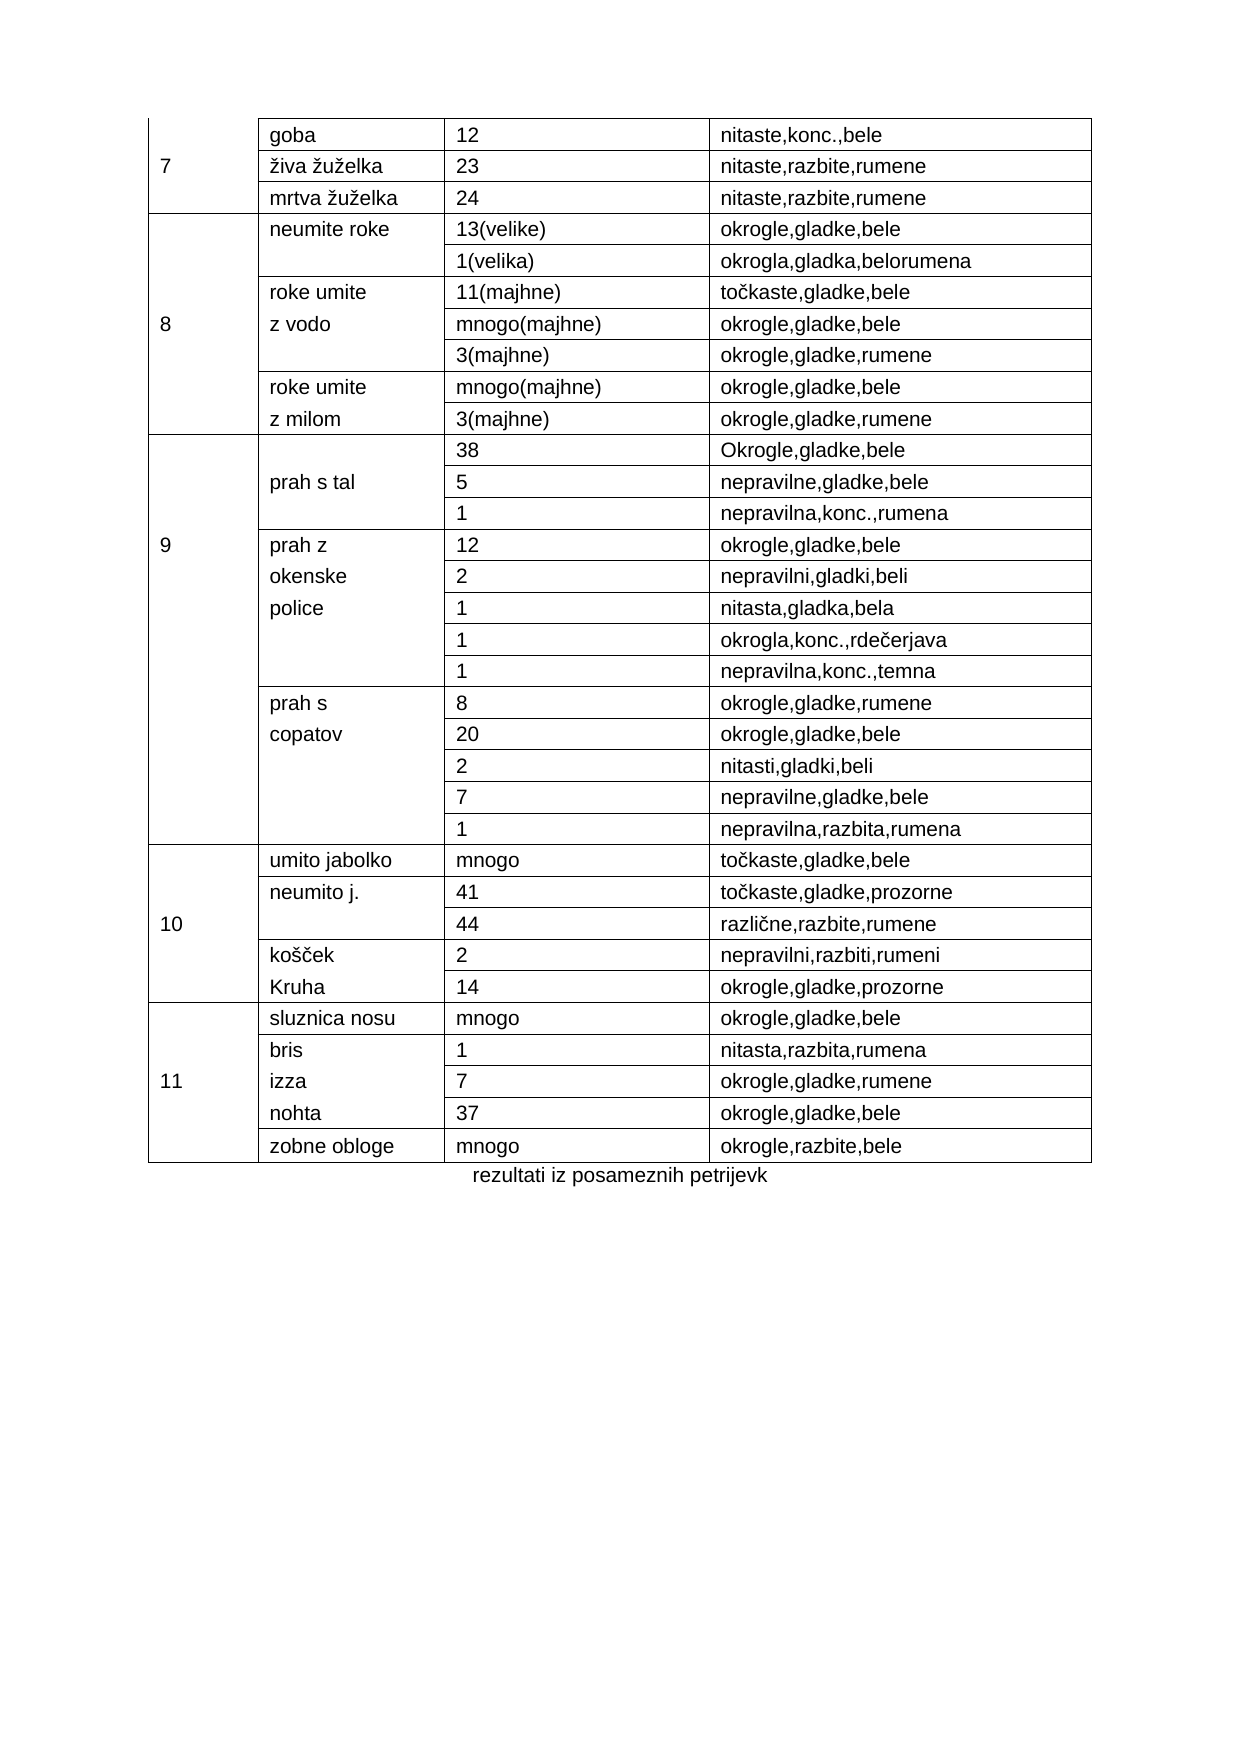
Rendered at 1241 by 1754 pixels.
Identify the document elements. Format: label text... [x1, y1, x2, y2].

table_cell [259, 497, 444, 528]
table_cell 3(majhne) [445, 340, 709, 371]
table_cell nitaste,razbite,rumene [710, 151, 1091, 181]
table_cell 3(majhne) [445, 403, 709, 434]
table_cell [149, 214, 258, 244]
table_cell Kruha [259, 970, 444, 1002]
table_cell [149, 655, 258, 686]
text rezultati iz posameznih petrijevk [118, 1163, 1122, 1187]
table_cell mnogo [445, 845, 709, 876]
table_cell roke umite [259, 372, 444, 402]
table_cell [149, 276, 258, 307]
table_cell 1 [445, 814, 709, 844]
table_cell 1 [445, 1035, 709, 1065]
table_cell 7 [149, 150, 258, 181]
table_cell 12 [445, 530, 709, 560]
table_cell okrogla,gladka,belorumena [710, 245, 1091, 276]
table_cell 2 [445, 750, 709, 781]
table_cell [149, 181, 258, 213]
table_cell mnogo [445, 1003, 709, 1033]
table_cell nepravilni,razbiti,rumeni [710, 940, 1091, 970]
table_cell [149, 718, 258, 749]
table_cell [149, 244, 258, 276]
table_cell neumite roke [259, 214, 444, 244]
table_cell nepravilna,konc.,rumena [710, 498, 1091, 528]
table_cell [149, 560, 258, 592]
table_cell 13(velike) [445, 214, 709, 244]
table_cell [149, 435, 258, 465]
table_cell živa žuželka [259, 151, 444, 181]
table_cell 5 [445, 466, 709, 497]
table_cell okrogle,gladke,prozorne [710, 971, 1091, 1002]
table_cell različne,razbite,rumene [710, 908, 1091, 939]
table_cell okrogle,gladke,bele [710, 530, 1091, 560]
table_cell [149, 592, 258, 623]
table_cell [259, 339, 444, 371]
table_cell mnogo(majhne) [445, 372, 709, 402]
table_cell [259, 244, 444, 276]
table_cell [149, 970, 258, 1002]
table_cell bris [259, 1035, 444, 1065]
table_cell prah s [259, 687, 444, 718]
table_cell goba [259, 119, 444, 150]
table_cell točkaste,gladke,prozorne [710, 877, 1091, 907]
table_cell nitaste,razbite,rumene [710, 182, 1091, 213]
table_cell [149, 339, 258, 371]
table_cell okrogle,gladke,bele [710, 372, 1091, 402]
table_cell [149, 1003, 258, 1033]
table_cell točkaste,gladke,bele [710, 845, 1091, 876]
table_cell nepravilne,gladke,bele [710, 782, 1091, 812]
table_cell sluznica nosu [259, 1003, 444, 1033]
table_cell nepravilni,gladki,beli [710, 561, 1091, 592]
table_cell točkaste,gladke,bele [710, 277, 1091, 307]
table_cell [149, 1034, 258, 1065]
table_cell z milom [259, 402, 444, 434]
table_cell [259, 623, 444, 655]
table_cell okrogle,gladke,rumene [710, 1066, 1091, 1097]
table_cell [149, 623, 258, 655]
table_cell [149, 371, 258, 402]
table_cell košček [259, 940, 444, 970]
table_cell [149, 781, 258, 812]
table_cell [149, 845, 258, 876]
table_cell prah s tal [259, 465, 444, 497]
table_cell okenske [259, 560, 444, 592]
table_cell nepravilna,razbita,rumena [710, 814, 1091, 844]
table_cell prah z [259, 530, 444, 560]
table_cell okrogla,konc.,rdečerjava [710, 624, 1091, 655]
table_cell 24 [445, 182, 709, 213]
table_cell okrogle,gladke,rumene [710, 340, 1091, 371]
table_cell mnogo [445, 1129, 709, 1162]
table_cell okrogle,razbite,bele [710, 1129, 1091, 1162]
table_cell [149, 813, 258, 844]
table_cell [259, 655, 444, 686]
table_cell 10 [149, 907, 258, 939]
table_cell zobne obloge [259, 1129, 444, 1162]
table_cell 1 [445, 498, 709, 528]
table_cell nepravilne,gladke,bele [710, 466, 1091, 497]
table_cell neumito j. [259, 877, 444, 907]
table_cell [149, 1128, 258, 1162]
table_cell okrogle,gladke,rumene [710, 403, 1091, 434]
table_cell mrtva žuželka [259, 182, 444, 213]
table_cell okrogle,gladke,rumene [710, 687, 1091, 718]
table_cell okrogle,gladke,bele [710, 719, 1091, 749]
table_cell 1(velika) [445, 245, 709, 276]
table_cell [149, 118, 258, 150]
table_cell [149, 939, 258, 970]
table_cell izza [259, 1065, 444, 1097]
table_cell nepravilna,konc.,temna [710, 656, 1091, 686]
table_cell 9 [149, 529, 258, 560]
table_cell [149, 876, 258, 907]
table_cell [149, 402, 258, 434]
table_cell 1 [445, 656, 709, 686]
table_cell 44 [445, 908, 709, 939]
table_cell 20 [445, 719, 709, 749]
table_cell z vodo [259, 308, 444, 339]
table_cell [149, 686, 258, 718]
table_cell 7 [445, 782, 709, 812]
table_cell nitasti,gladki,beli [710, 750, 1091, 781]
table_cell nitasta,gladka,bela [710, 593, 1091, 623]
table_cell nitaste,konc.,bele [710, 119, 1091, 150]
table_cell umito jabolko [259, 845, 444, 876]
table_cell [259, 435, 444, 465]
table_cell 1 [445, 593, 709, 623]
table_cell 41 [445, 877, 709, 907]
table_cell 7 [445, 1066, 709, 1097]
table_cell nohta [259, 1097, 444, 1128]
table_cell okrogle,gladke,bele [710, 309, 1091, 339]
table_cell [149, 497, 258, 528]
table_cell [259, 813, 444, 844]
table_cell 11 [149, 1065, 258, 1097]
table_cell [259, 749, 444, 781]
table_cell Okrogle,gladke,bele [710, 435, 1091, 465]
table_cell okrogle,gladke,bele [710, 1098, 1091, 1128]
table_cell roke umite [259, 277, 444, 307]
table_cell 8 [445, 687, 709, 718]
table_cell 23 [445, 151, 709, 181]
table_cell 38 [445, 435, 709, 465]
table_cell [259, 781, 444, 812]
table_cell [149, 465, 258, 497]
table_cell okrogle,gladke,bele [710, 1003, 1091, 1033]
table_cell mnogo(majhne) [445, 309, 709, 339]
table_cell okrogle,gladke,bele [710, 214, 1091, 244]
table_cell 12 [445, 119, 709, 150]
table_cell 8 [149, 308, 258, 339]
table_cell 11(majhne) [445, 277, 709, 307]
table_cell 2 [445, 940, 709, 970]
table_cell [149, 749, 258, 781]
table_cell [259, 907, 444, 939]
table_cell [149, 1097, 258, 1128]
table_cell police [259, 592, 444, 623]
table_cell nitasta,razbita,rumena [710, 1035, 1091, 1065]
table_cell 37 [445, 1098, 709, 1128]
table_cell copatov [259, 718, 444, 749]
table_cell 14 [445, 971, 709, 1002]
table_cell 1 [445, 624, 709, 655]
table_cell 2 [445, 561, 709, 592]
